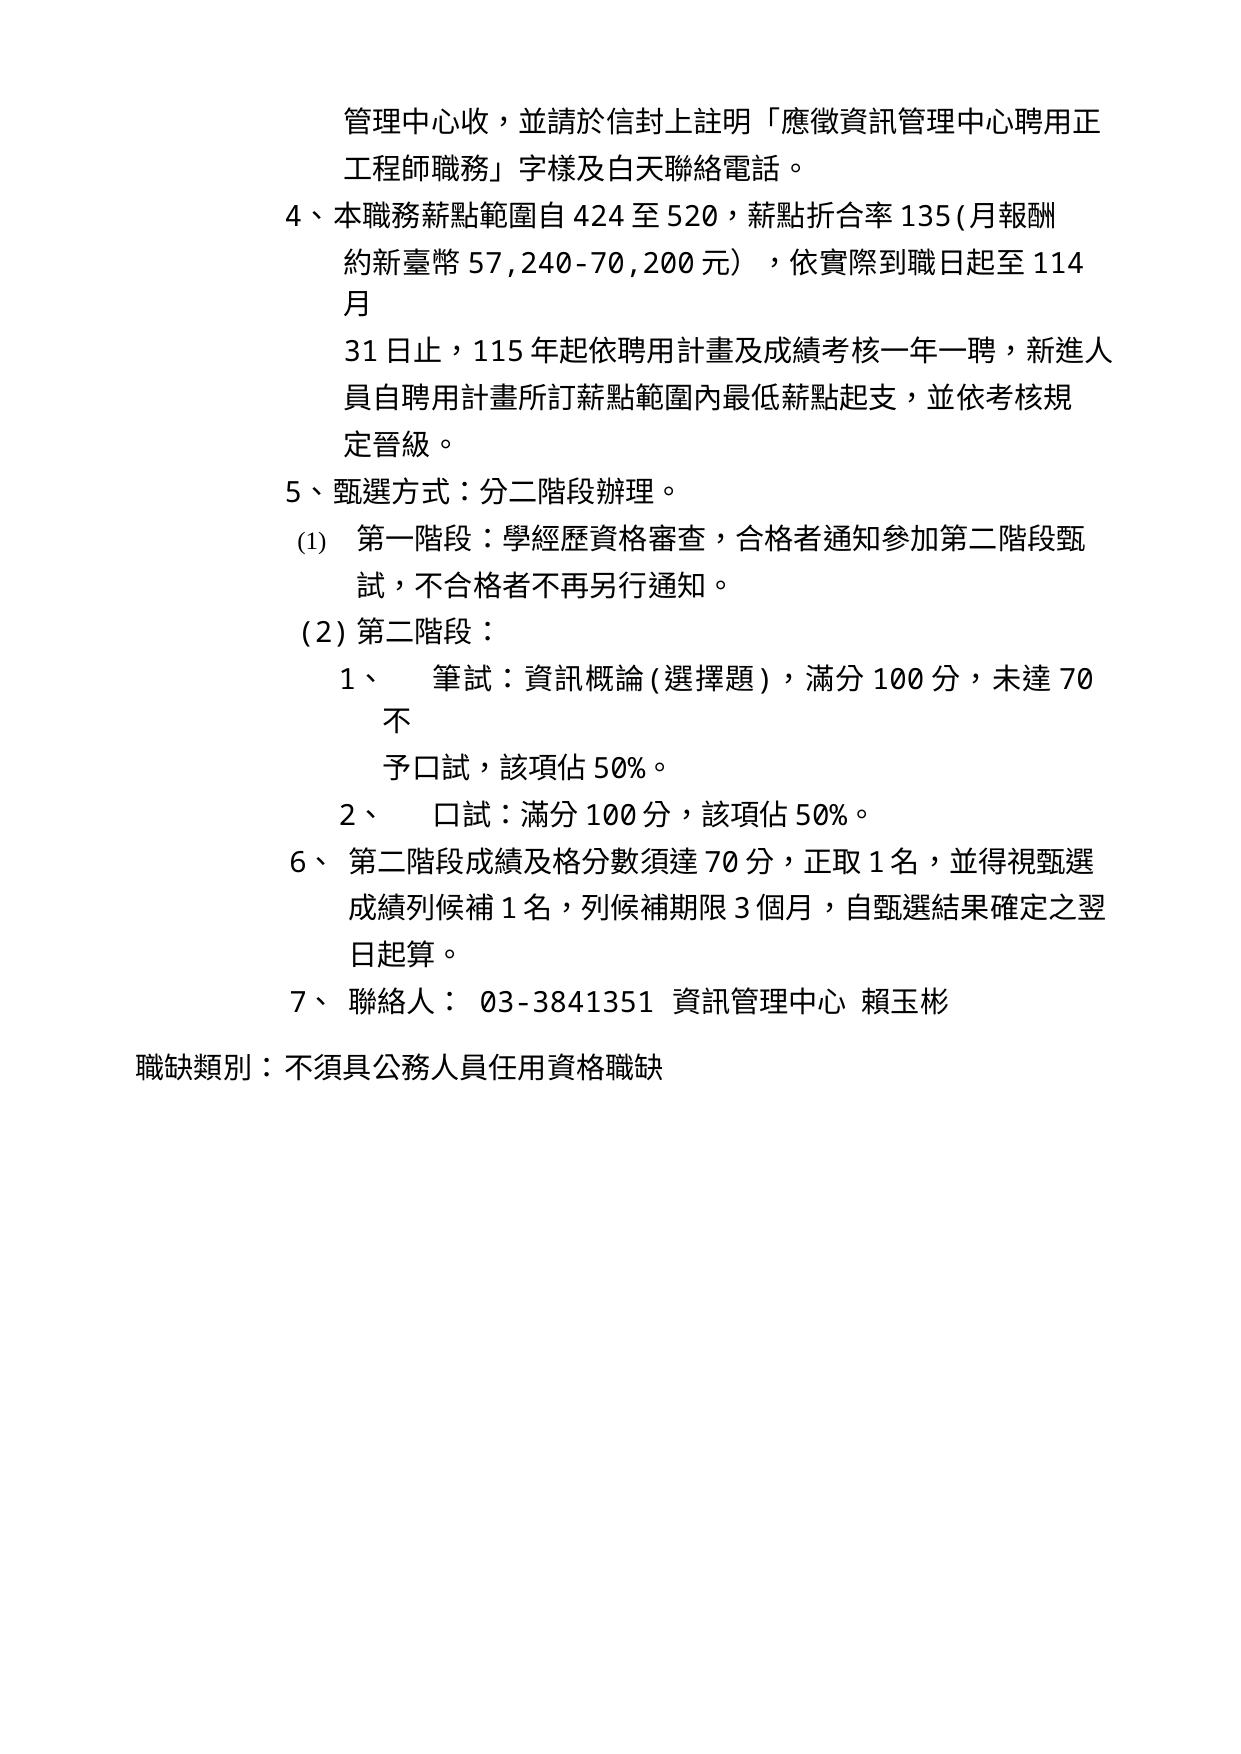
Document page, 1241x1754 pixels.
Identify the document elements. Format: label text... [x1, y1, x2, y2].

table_cell 聯絡方式： [177, 93, 283, 1023]
table_cell 職缺類別： [177, 1023, 283, 1088]
table_cell [177, 1088, 1063, 1152]
table_cell 不須具公務人員任用資格職缺 [283, 1023, 1063, 1088]
table_cell 報名方式：本次甄選採通訊報名或線上報名並行。 採通訊報名者請檢具以下證件： 身分證正反面影本。 公務人員簡式履歷表(A4直式橫書，含照片及自傳，末頁 請簽名，缺一不受理報名)。 最高學歷畢業證書影本(國外學歷證書應另檢附我國駐外 機構認證之中譯本) 其他資格證明(與本職有關之年資經歷【請開立具工作內容之服務(離職)證明書】、與本職務有關之證照、訓練學習)。 男性繳退伍令或免役證明影本。 英檢證明、政府採購證照(無則免附)。 採線上報名者，請逕以本系統線上報名，履歷表需填寫自傳 並附上照片，並將學經歷證件(同報名方式(一)通訊報名相 關資料，身分證、畢業證書、服務證明書；離職證明書、訓 練學習資料、英檢及政府採購證照)資料掃瞄整合成單一檔 案以附件上傳。 未於期限內送達資料者、資料不全或登載不完整，視同資格不 符，不再通知補件；繳交資料如有不實或偽造應自行負責並 取消錄取資格。應徵者資料恕不退件，如需返還書面應徵資 料，可附回郵信封俾利郵寄。不符合資格者請勿寄送，未獲 錄取者恕不再通知。 通訊報名者請於114年02月03日前（以郵戳為憑，逾期恕 不受理）逕寄桃園市大園區園航路60號飛航服務總臺資訊 管理中心收，並請於信封上註明「應徵資訊管理中心聘用正 工程師職務」字樣及白天聯絡電話。 本職務薪點範圍自424至520，薪點折合率135(月報酬 約新臺幣57,240-70,200元），依實際到職日起至114年12月 31日止，115年起依聘用計畫及成績考核一年一聘，新進人 員自聘用計畫所訂薪點範圍內最低薪點起支，並依考核規 定晉級。 甄選方式：分二階段辦理。 第一階段：學經歷資格審查，合格者通知參加第二階段甄 試，不合格者不再另行通知。 第二階段： 筆試：資訊概論(選擇題)，滿分100分，未達70分者不 予口試，該項佔50%。 口試：滿分100分，該項佔50%。 第二階段成績及格分數須達70分，正取1名，並得視甄選 成績列候補1名，列候補期限3個月，自甄選結果確定之翌 日起算。 聯絡人： 03-3841351 資訊管理中心 賴玉彬 [283, 93, 1063, 1023]
